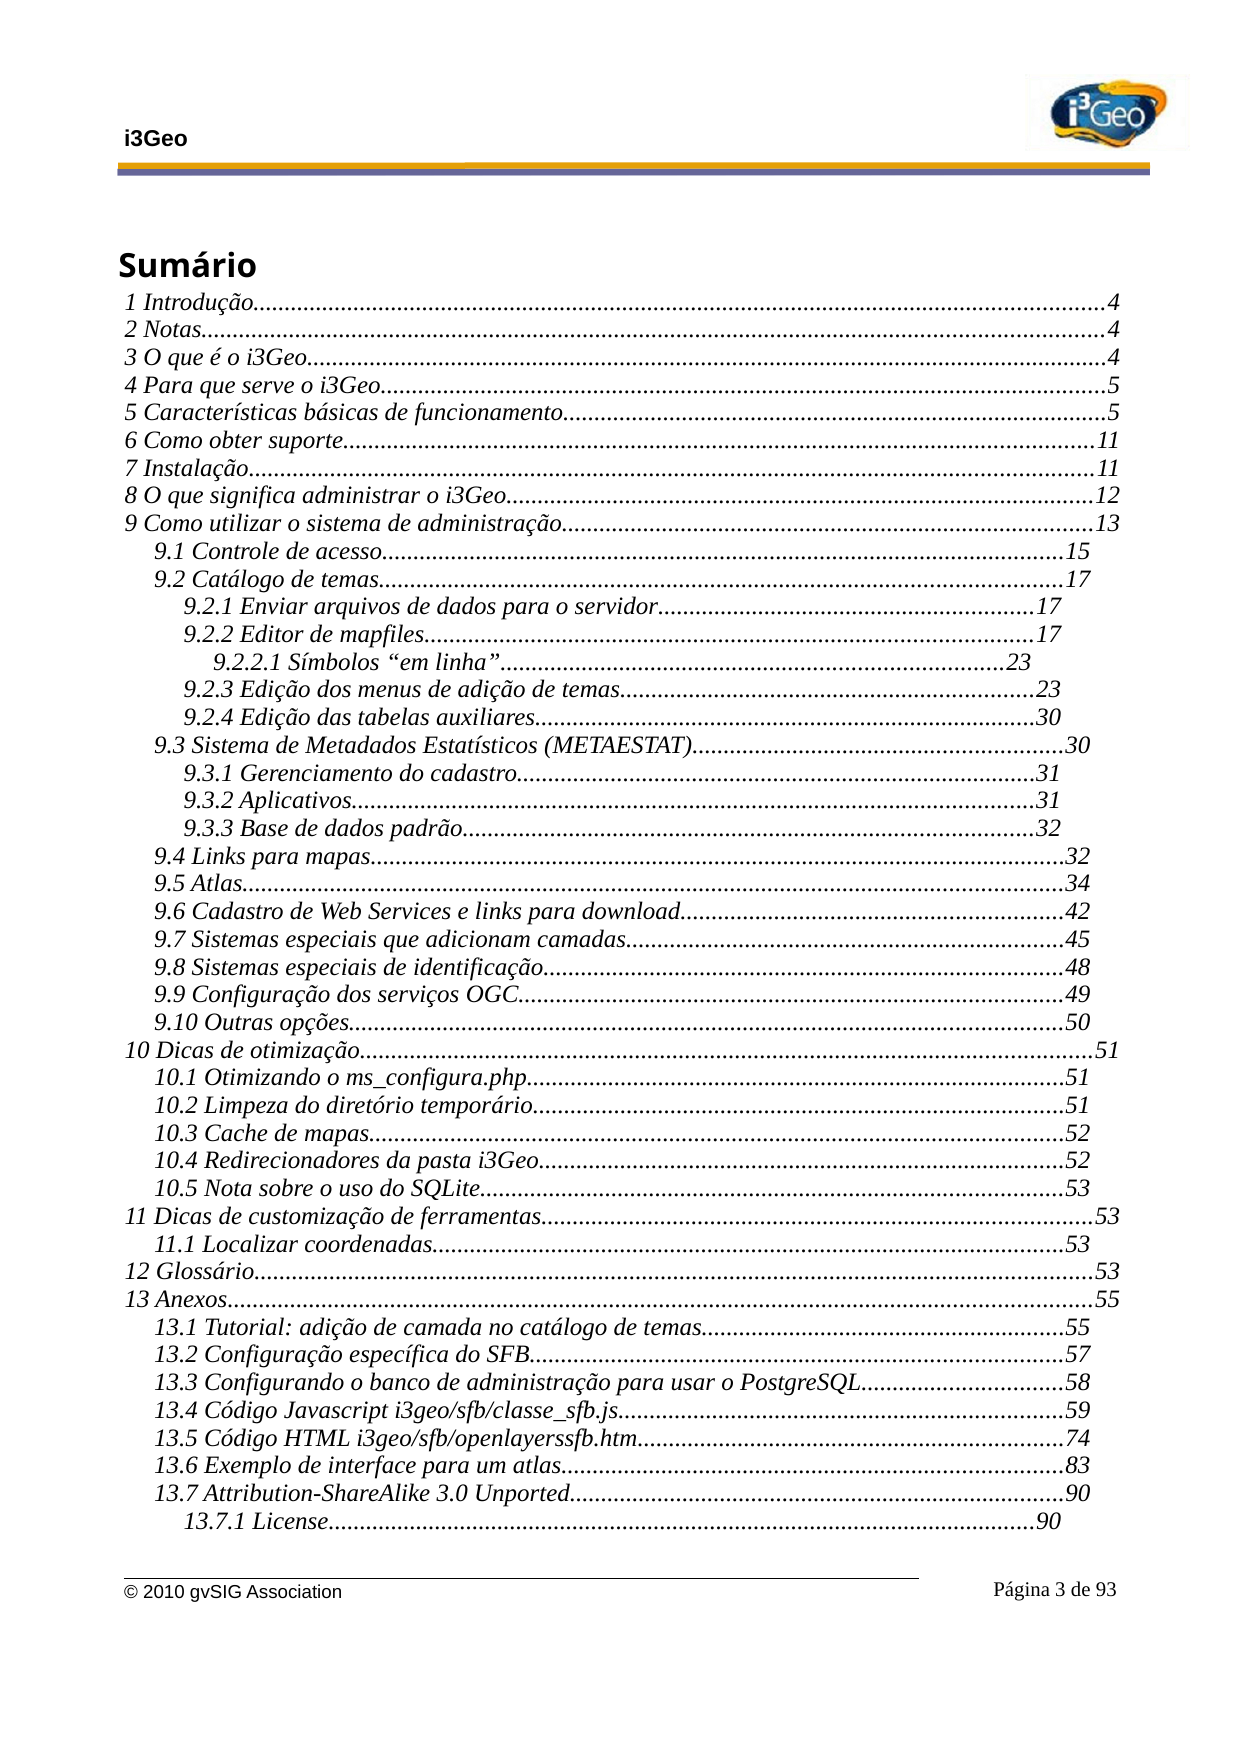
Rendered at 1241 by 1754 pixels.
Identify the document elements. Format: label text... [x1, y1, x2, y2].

text 9.1 Controle de acesso 15 [148, 537, 1122, 565]
text 13.4 Código Javascript i3geo/sfb/classe_sfb.js 59 [148, 1396, 1122, 1424]
text 9.3.2 Aplicativos 31 [177, 786, 1122, 814]
subtitle Sumário [118, 242, 1122, 288]
text 3 O que é o i3Geo 4 [118, 343, 1122, 371]
text 2 Notas 4 [118, 315, 1122, 343]
text 5 Características básicas de funcionamento 5 [118, 398, 1122, 426]
text 9.2.2.1 Símbolos “em linha” 23 [207, 648, 1122, 676]
text 10.2 Limpeza do diretório temporário 51 [148, 1091, 1122, 1119]
text 9.4 Links para mapas 32 [148, 842, 1122, 869]
text 9.3.1 Gerenciamento do cadastro 31 [177, 759, 1122, 786]
text 8 O que significa administrar o i3Geo 12 [118, 482, 1122, 509]
text 9.10 Outras opções 50 [148, 1008, 1122, 1036]
text 10.3 Cache de mapas 52 [148, 1119, 1122, 1147]
text 9 Como utilizar o sistema de administração 13 [118, 509, 1122, 537]
text 10.5 Nota sobre o uso do SQLite 53 [148, 1174, 1122, 1202]
text 9.2.2 Editor de mapfiles 17 [177, 620, 1122, 648]
text 9.9 Configuração dos serviços OGC 49 [148, 980, 1122, 1008]
text 10.1 Otimizando o ms_configura.php 51 [148, 1063, 1122, 1091]
text 10.4 Redirecionadores da pasta i3Geo 52 [148, 1147, 1122, 1174]
text 13.6 Exemplo de interface para um atlas 83 [148, 1451, 1122, 1479]
text 13.3 Configurando o banco de administração para usar o PostgreSQL 58 [148, 1368, 1122, 1396]
text 9.2.3 Edição dos menus de adição de temas 23 [177, 676, 1122, 703]
text 9.8 Sistemas especiais de identificação 48 [148, 953, 1122, 980]
text 1 Introdução 4 [118, 288, 1122, 315]
text 13 Anexos 55 [118, 1285, 1122, 1313]
picture [1025, 74, 1191, 151]
text 9.2.1 Enviar arquivos de dados para o servidor 17 [177, 592, 1122, 620]
text 9.6 Cadastro de Web Services e links para download 42 [148, 897, 1122, 925]
text 7 Instalação 11 [118, 454, 1122, 482]
text 9.3.3 Base de dados padrão 32 [177, 814, 1122, 842]
text 10 Dicas de otimização 51 [118, 1036, 1122, 1063]
text 9.2.4 Edição das tabelas auxiliares 30 [177, 703, 1122, 731]
text 9.5 Atlas 34 [148, 869, 1122, 897]
text 13.7.1 License 90 [177, 1507, 1122, 1534]
text 9.7 Sistemas especiais que adicionam camadas 45 [148, 925, 1122, 953]
text 9.2 Catálogo de temas 17 [148, 565, 1122, 592]
text 11 Dicas de customização de ferramentas 53 [118, 1202, 1122, 1230]
text 11.1 Localizar coordenadas 53 [148, 1230, 1122, 1257]
text 13.2 Configuração específica do SFB 57 [148, 1341, 1122, 1368]
text 4 Para que serve o i3Geo 5 [118, 371, 1122, 398]
text 12 Glossário 53 [118, 1257, 1122, 1285]
text 13.5 Código HTML i3geo/sfb/openlayerssfb.htm 74 [148, 1424, 1122, 1451]
text 6 Como obter suporte 11 [118, 426, 1122, 454]
text 9.3 Sistema de Metadados Estatísticos (METAESTAT) 30 [148, 731, 1122, 759]
text 13.7 Attribution-ShareAlike 3.0 Unported 90 [148, 1479, 1122, 1507]
text 13.1 Tutorial: adição de camada no catálogo de temas 55 [148, 1313, 1122, 1341]
